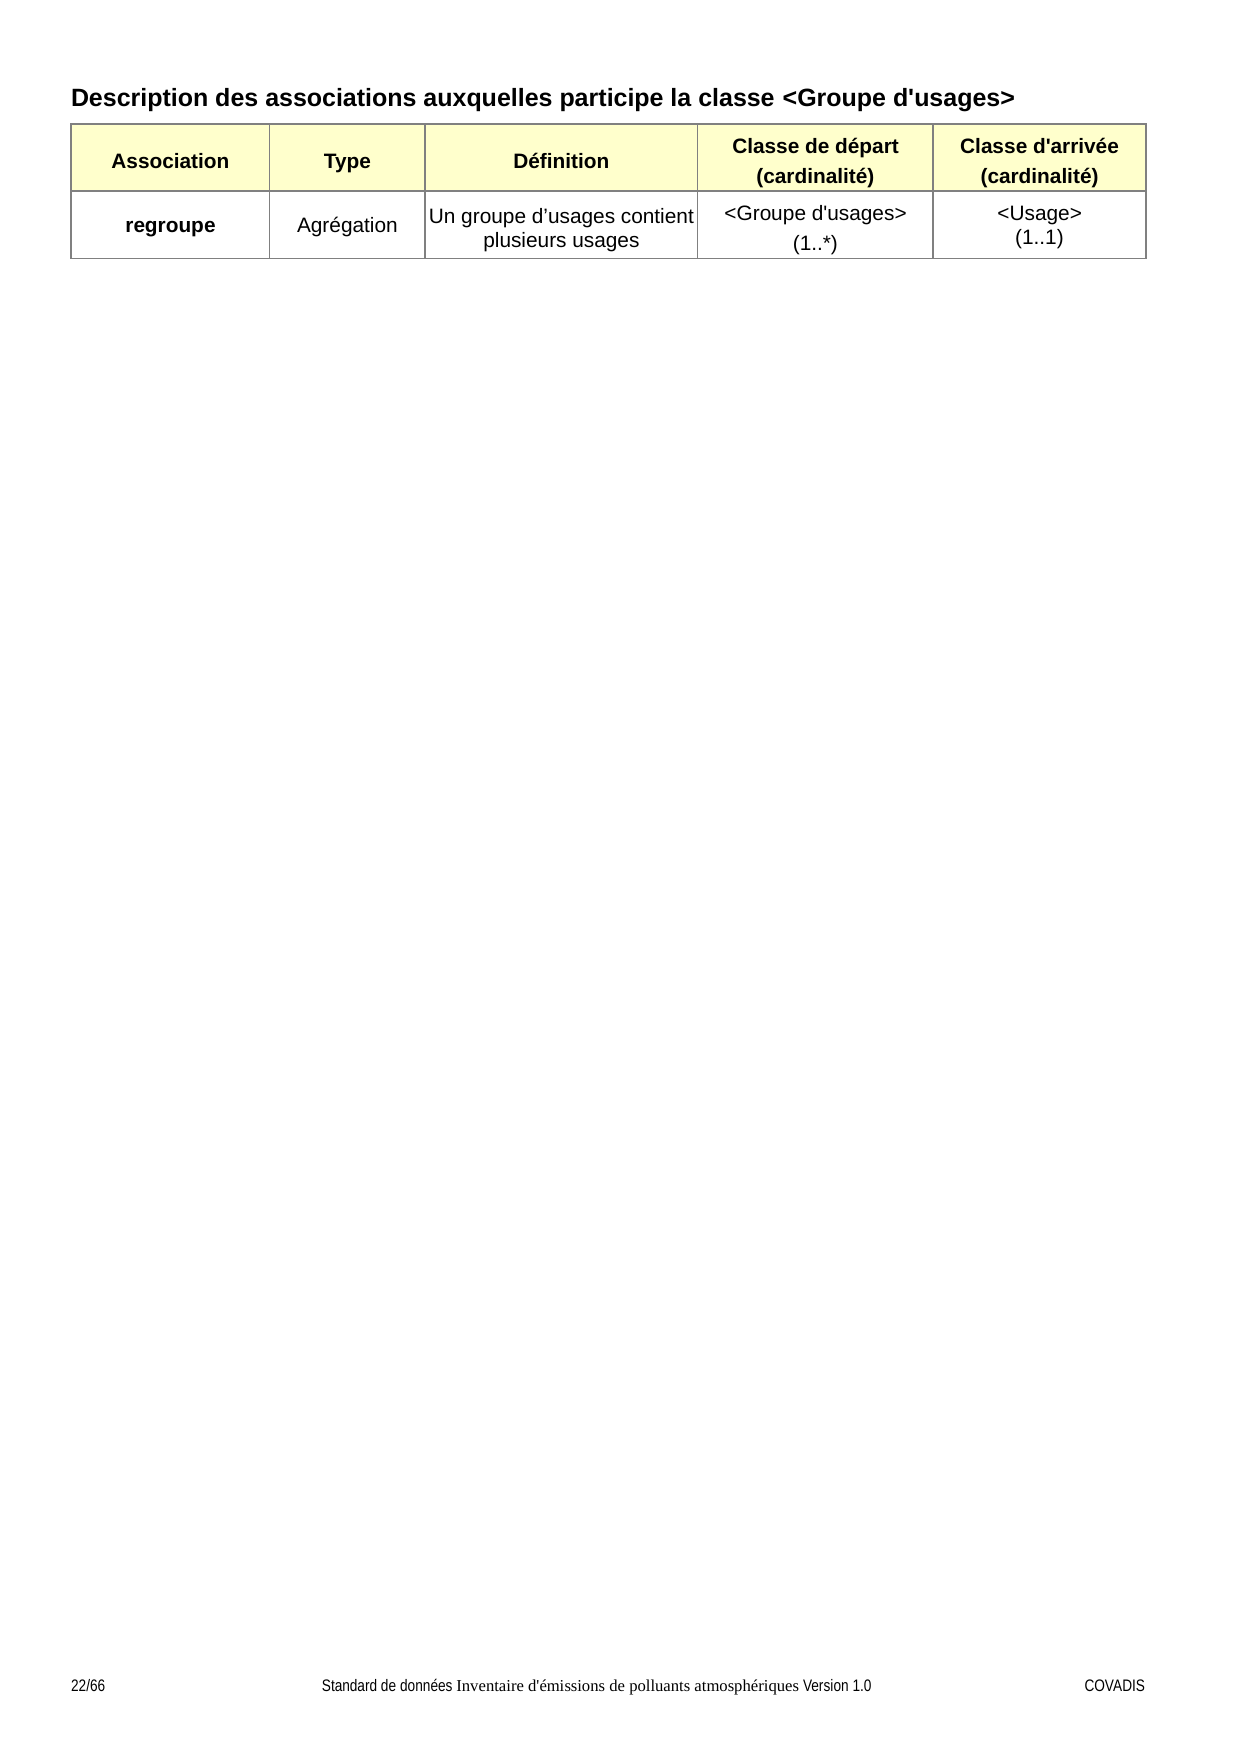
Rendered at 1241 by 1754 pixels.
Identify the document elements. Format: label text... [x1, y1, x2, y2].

table_cell regroupe [72, 192, 269, 258]
table_header Définition [426, 125, 697, 190]
table_cell Agrégation [270, 192, 424, 258]
table_cell <Usage> (1..1) [934, 192, 1145, 258]
text Description des associations auxquelles participe la classe <Groupe d'usages> [71, 83, 1146, 111]
table_cell <Groupe d'usages> (1..*) [698, 192, 932, 258]
table_header Classe d'arrivée (cardinalité) [934, 125, 1145, 190]
table_header Type [270, 125, 424, 190]
table_header Classe de départ (cardinalité) [698, 125, 932, 190]
table_header Association [72, 125, 269, 190]
table_cell Un groupe d’usages contient plusieurs usages [426, 192, 697, 258]
